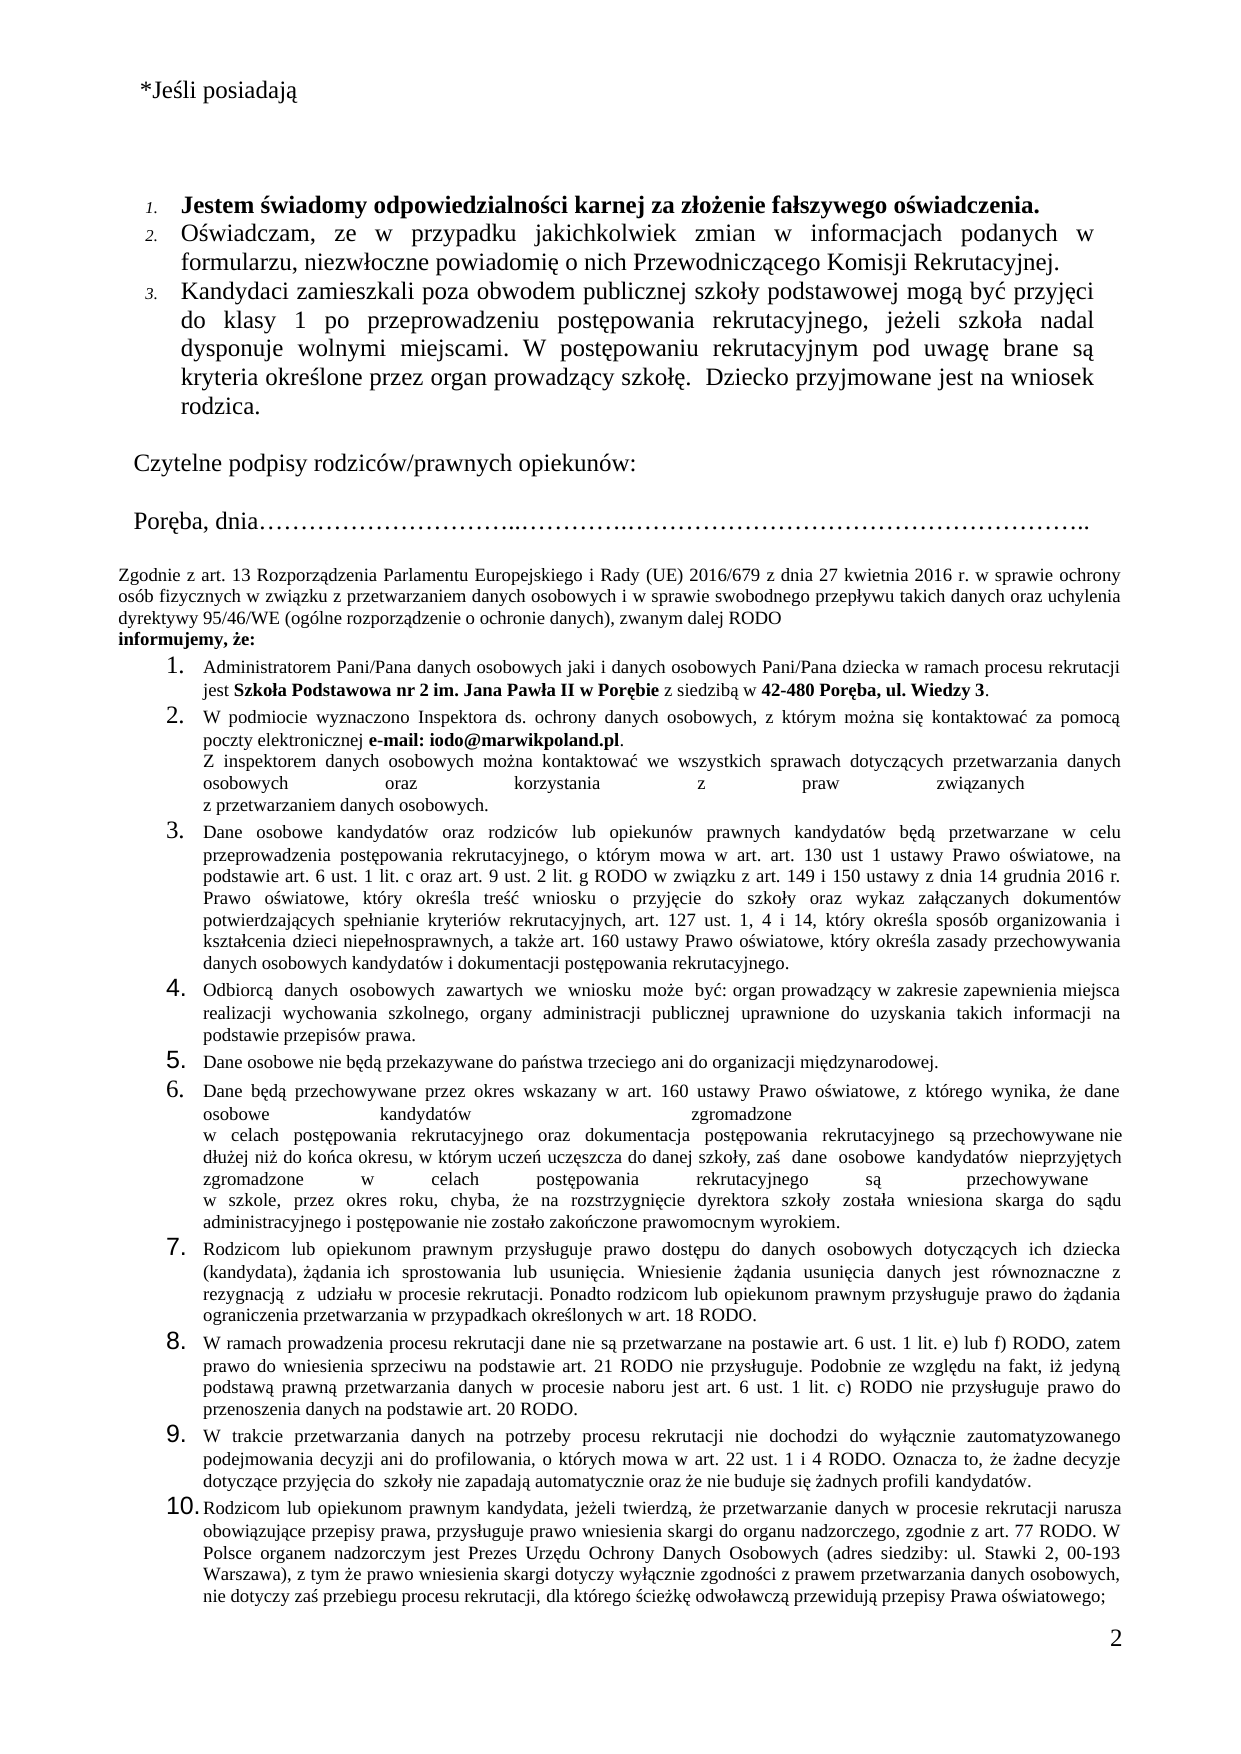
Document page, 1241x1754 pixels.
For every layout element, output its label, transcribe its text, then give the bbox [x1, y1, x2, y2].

list Administratorem Pani/Pana danych osobowych jaki i danych osobowych Pani/Pana dziecka w ramach procesu rekrutacji jest Szkoła Podstawowa nr 2 im. Jana Pawła II w Porębie z siedzibą w 42-480 Poręba, ul. Wiedzy 3. [166, 650, 1122, 700]
list W trakcie przetwarzania danych na potrzeby procesu rekrutacji nie dochodzi do wyłącznie zautomatyzowanego podejmowania decyzji ani do profilowania, o których mowa w art. 22 ust. 1 i 4 RODO. Oznacza to, że żadne decyzje dotyczące przyjęcia do szkoły nie zapadają automatycznie oraz że nie buduje się żadnych profili kandydatów. [166, 1419, 1122, 1491]
list Dane będą przechowywane przez okres wskazany w art. 160 ustawy Prawo oświatowe, z którego wynika, że dane osobowe kandydatów zgromadzone w celach postępowania rekrutacyjnego oraz dokumentacja postępowania rekrutacyjnego są przechowywane nie dłużej niż do końca okresu, w którym uczeń uczęszcza do danej szkoły, zaś dane osobowe kandydatów nieprzyjętych zgromadzone w celach postępowania rekrutacyjnego są przechowywane w szkole, przez okres roku, chyba, że na rozstrzygnięcie dyrektora szkoły została wniesiona skarga do sądu administracyjnego i postępowanie nie zostało zakończone prawomocnym wyrokiem. [166, 1074, 1122, 1232]
text Z inspektorem danych osobowych można kontaktować we wszystkich sprawach dotyczących przetwarzania danych osobowych oraz korzystania z praw związanych z przetwarzaniem danych osobowych. [203, 750, 1122, 815]
list Dane osobowe nie będą przekazywane do państwa trzeciego ani do organizacji międzynarodowej. [166, 1045, 1122, 1074]
list W podmiocie wyznaczono Inspektora ds. ochrony danych osobowych, z którym można się kontaktować za pomocą poczty elektronicznej e-mail: iodo@marwikpoland.pl. [166, 700, 1122, 750]
text informujemy, że: [118, 628, 1122, 650]
list Dane osobowe kandydatów oraz rodziców lub opiekunów prawnych kandydatów będą przetwarzane w celu przeprowadzenia postępowania rekrutacyjnego, o którym mowa w art. art. 130 ust 1 ustawy Prawo oświatowe, na podstawie art. 6 ust. 1 lit. c oraz art. 9 ust. 2 lit. g RODO w związku z art. 149 i 150 ustawy z dnia 14 grudnia 2016 r. Prawo oświatowe, który określa treść wniosku o przyjęcie do szkoły oraz wykaz załączanych dokumentów potwierdzających spełnianie kryteriów rekrutacyjnych, art. 127 ust. 1, 4 i 14, który określa sposób organizowania i kształcenia dzieci niepełnosprawnych, a także art. 160 ustawy Prawo oświatowe, który określa zasady przechowywania danych osobowych kandydatów i dokumentacji postępowania rekrutacyjnego. [166, 815, 1122, 973]
table_cell *Jeśli posiadają Jestem świadomy odpowiedzialności karnej za złożenie fałszywego oświadczenia. Oświadczam, ze w przypadku jakichkolwiek zmian w informacjach podanych w formularzu, niezwłoczne powiadomię o nich Przewodniczącego Komisji Rekrutacyjnej. Kandydaci zamieszkali poza obwodem publicznej szkoły podstawowej mogą być przyjęci do klasy 1 po przeprowadzeniu postępowania rekrutacyjnego, jeżeli szkoła nadal dysponuje wolnymi miejscami. W postępowaniu rekrutacyjnym pod uwagę brane są kryteria określone przez organ prowadzący szkołę. Dziecko przyjmowane jest na wniosek rodzica. Czytelne podpisy rodziców/prawnych opiekunów: Poręba, dnia…………………………..………….……………………………………………….. [122, 74, 1106, 535]
list Odbiorcą danych osobowych zawartych we wniosku może być: organ prowadzący w zakresie zapewnienia miejsca realizacji wychowania szkolnego, organy administracji publicznej uprawnione do uzyskania takich informacji na podstawie przepisów prawa. [166, 973, 1122, 1045]
text Zgodnie z art. 13 Rozporządzenia Parlamentu Europejskiego i Rady (UE) 2016/679 z dnia 27 kwietnia 2016 r. w sprawie ochrony osób fizycznych w związku z przetwarzaniem danych osobowych i w sprawie swobodnego przepływu takich danych oraz uchylenia dyrektywy 95/46/WE (ogólne rozporządzenie o ochronie danych), zwanym dalej RODO [118, 563, 1122, 628]
list Rodzicom lub opiekunom prawnym kandydata, jeżeli twierdzą, że przetwarzanie danych w procesie rekrutacji narusza obowiązujące przepisy prawa, przysługuje prawo wniesienia skargi do organu nadzorczego, zgodnie z art. 77 RODO. W Polsce organem nadzorczym jest Prezes Urzędu Ochrony Danych Osobowych (adres siedziby: ul. Stawki 2, 00-193 Warszawa), z tym że prawo wniesienia skargi dotyczy wyłącznie zgodności z prawem przetwarzania danych osobowych, nie dotyczy zaś przebiegu procesu rekrutacji, dla którego ścieżkę odwoławczą przewidują przepisy Prawa oświatowego; [166, 1491, 1122, 1606]
list W ramach prowadzenia procesu rekrutacji dane nie są przetwarzane na postawie art. 6 ust. 1 lit. e) lub f) RODO, zatem prawo do wniesienia sprzeciwu na podstawie art. 21 RODO nie przysługuje. Podobnie ze względu na fakt, iż jedyną podstawą prawną przetwarzania danych w procesie naboru jest art. 6 ust. 1 lit. c) RODO nie przysługuje prawo do przenoszenia danych na podstawie art. 20 RODO. [166, 1326, 1122, 1419]
list Rodzicom lub opiekunom prawnym przysługuje prawo dostępu do danych osobowych dotyczących ich dziecka (kandydata), żądania ich sprostowania lub usunięcia. Wniesienie żądania usunięcia danych jest równoznaczne z rezygnacją z udziału w procesie rekrutacji. Ponadto rodzicom lub opiekunom prawnym przysługuje prawo do żądania ograniczenia przetwarzania w przypadkach określonych w art. 18 RODO. [166, 1232, 1122, 1326]
